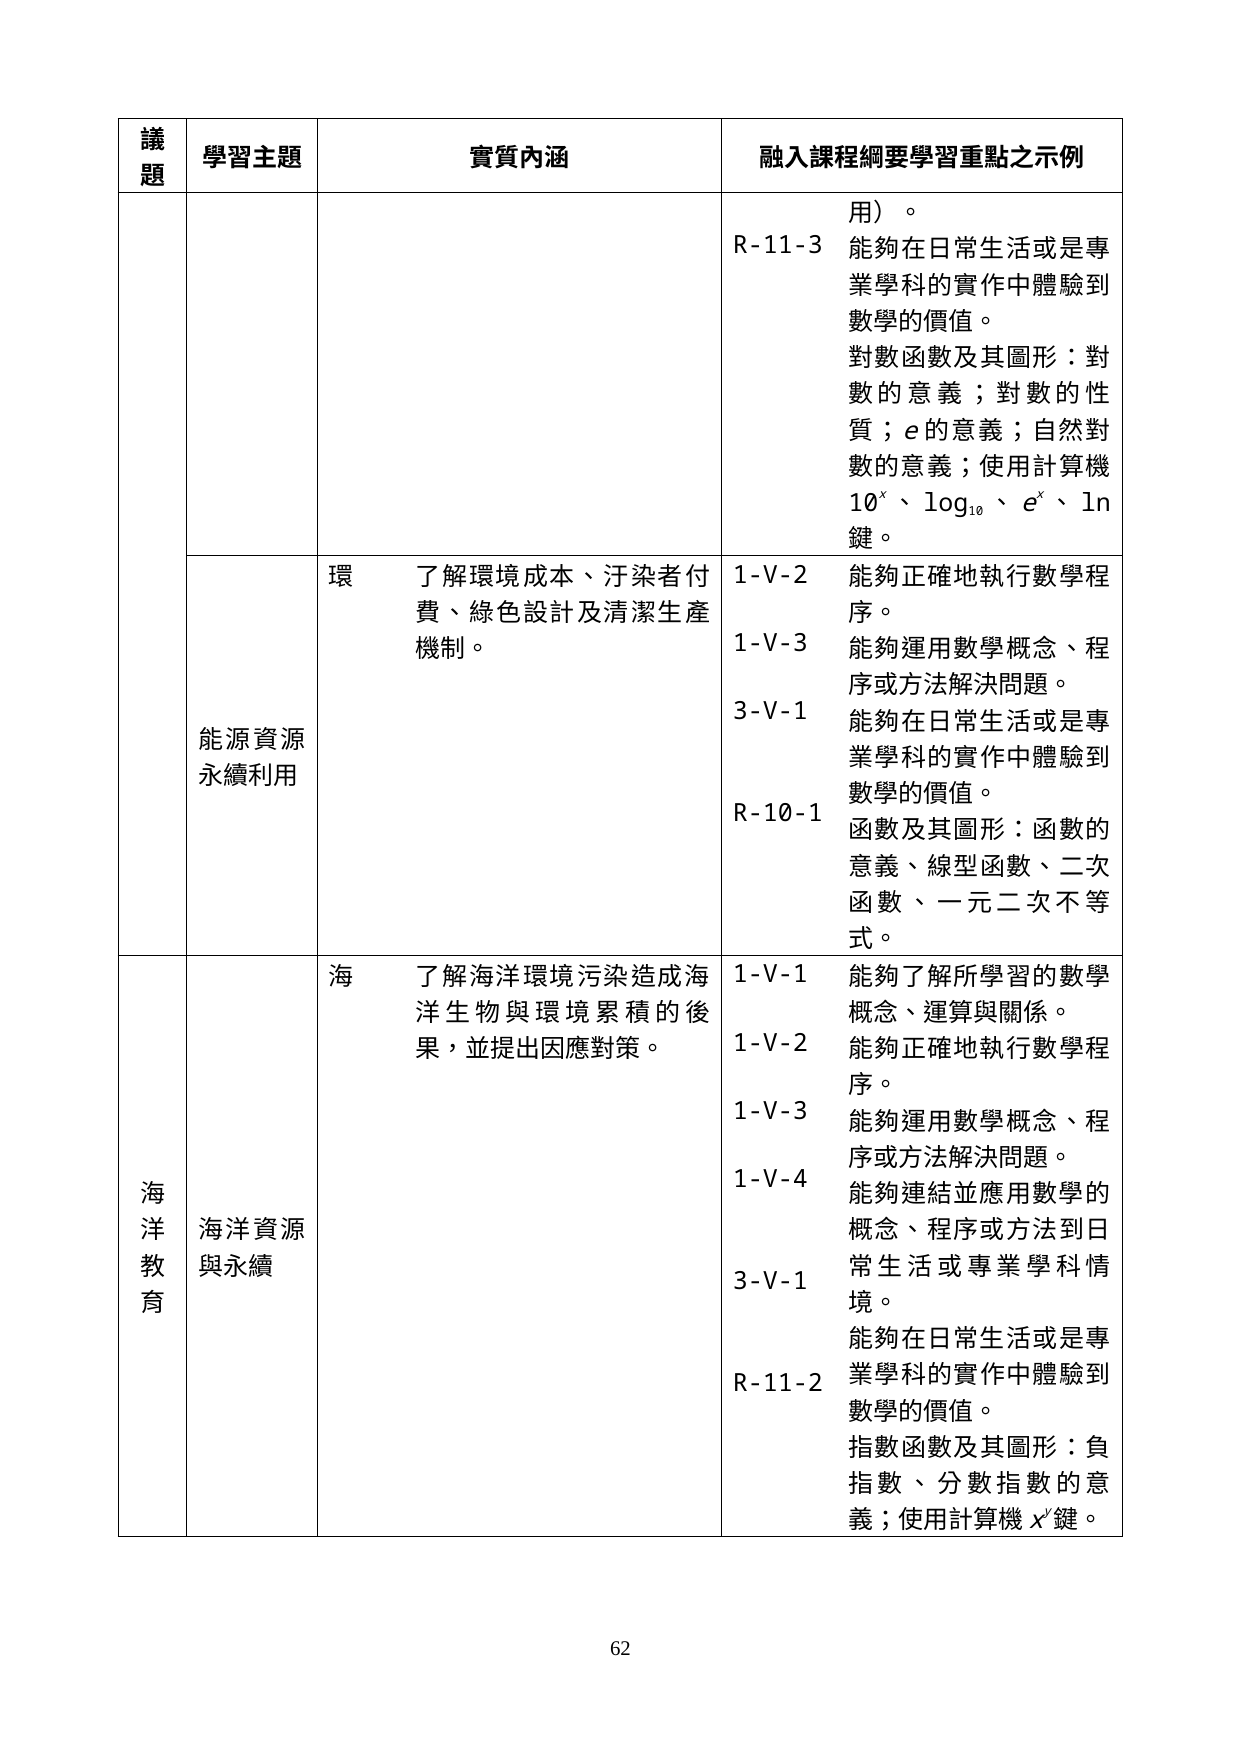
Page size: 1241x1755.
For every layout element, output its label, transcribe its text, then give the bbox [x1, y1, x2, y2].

table_cell [187, 193, 317, 555]
table_cell 1-V-1 1-V-2 1-V-3 1-V-4 3-V-1 R-11-2 [722, 956, 837, 1536]
table_cell [318, 193, 404, 555]
table_cell [404, 193, 721, 555]
table_cell 環U13 [318, 556, 404, 955]
table_header 議題 [119, 119, 186, 192]
table_cell 1-V-2 1-V-3 3-V-1 R-10-1 [722, 556, 837, 955]
table_cell R-11-3 [722, 193, 837, 555]
table_cell 了解海洋環境污染造成海洋生物與環境累積的後果，並提出因應對策。 [404, 956, 721, 1536]
table_cell 能夠連結並應用數學的概念、程序或方法到日常生活或專業學科情境。 能夠運用各式科技與工具，處理數學、日常生活或專業學科領域的問題（包含學習與應用）。 能夠在日常生活或是專業學科的實作中體驗到數學的價值。 對數函數及其圖形：對數的意義；對數的性質；e的意義；自然對數的意義；使用計算機10x、log10、ex、ln鍵。 [837, 193, 1122, 555]
table_header 實質內涵 [318, 119, 721, 192]
table_cell 能夠正確地執行數學程序。 能夠運用數學概念、程序或方法解決問題。 能夠在日常生活或是專業學科的實作中體驗到數學的價值。 函數及其圖形：函數的意義、線型函數、二次函數、一元二次不等式。 [837, 556, 1122, 955]
table_header 學習主題 [187, 119, 317, 192]
table_cell 海洋教育 [119, 956, 186, 1536]
table_cell 能夠了解所學習的數學概念、運算與關係。 能夠正確地執行數學程序。 能夠運用數學概念、程序或方法解決問題。 能夠連結並應用數學的概念、程序或方法到日常生活或專業學科情境。 能夠在日常生活或是專業學科的實作中體驗到數學的價值。 指數函數及其圖形：負指數、分數指數的意義；使用計算機xy鍵。 [837, 956, 1122, 1536]
table_cell 海U18 [318, 956, 404, 1536]
table_header 融入課程綱要學習重點之示例 [722, 119, 1122, 192]
table_cell [119, 193, 186, 955]
table_cell 能源資源永續利用 [187, 556, 317, 955]
table_cell 了解環境成本、汙染者付費、綠色設計及清潔生產機制。 [404, 556, 721, 955]
table_cell 海洋資源與永續 [187, 956, 317, 1536]
